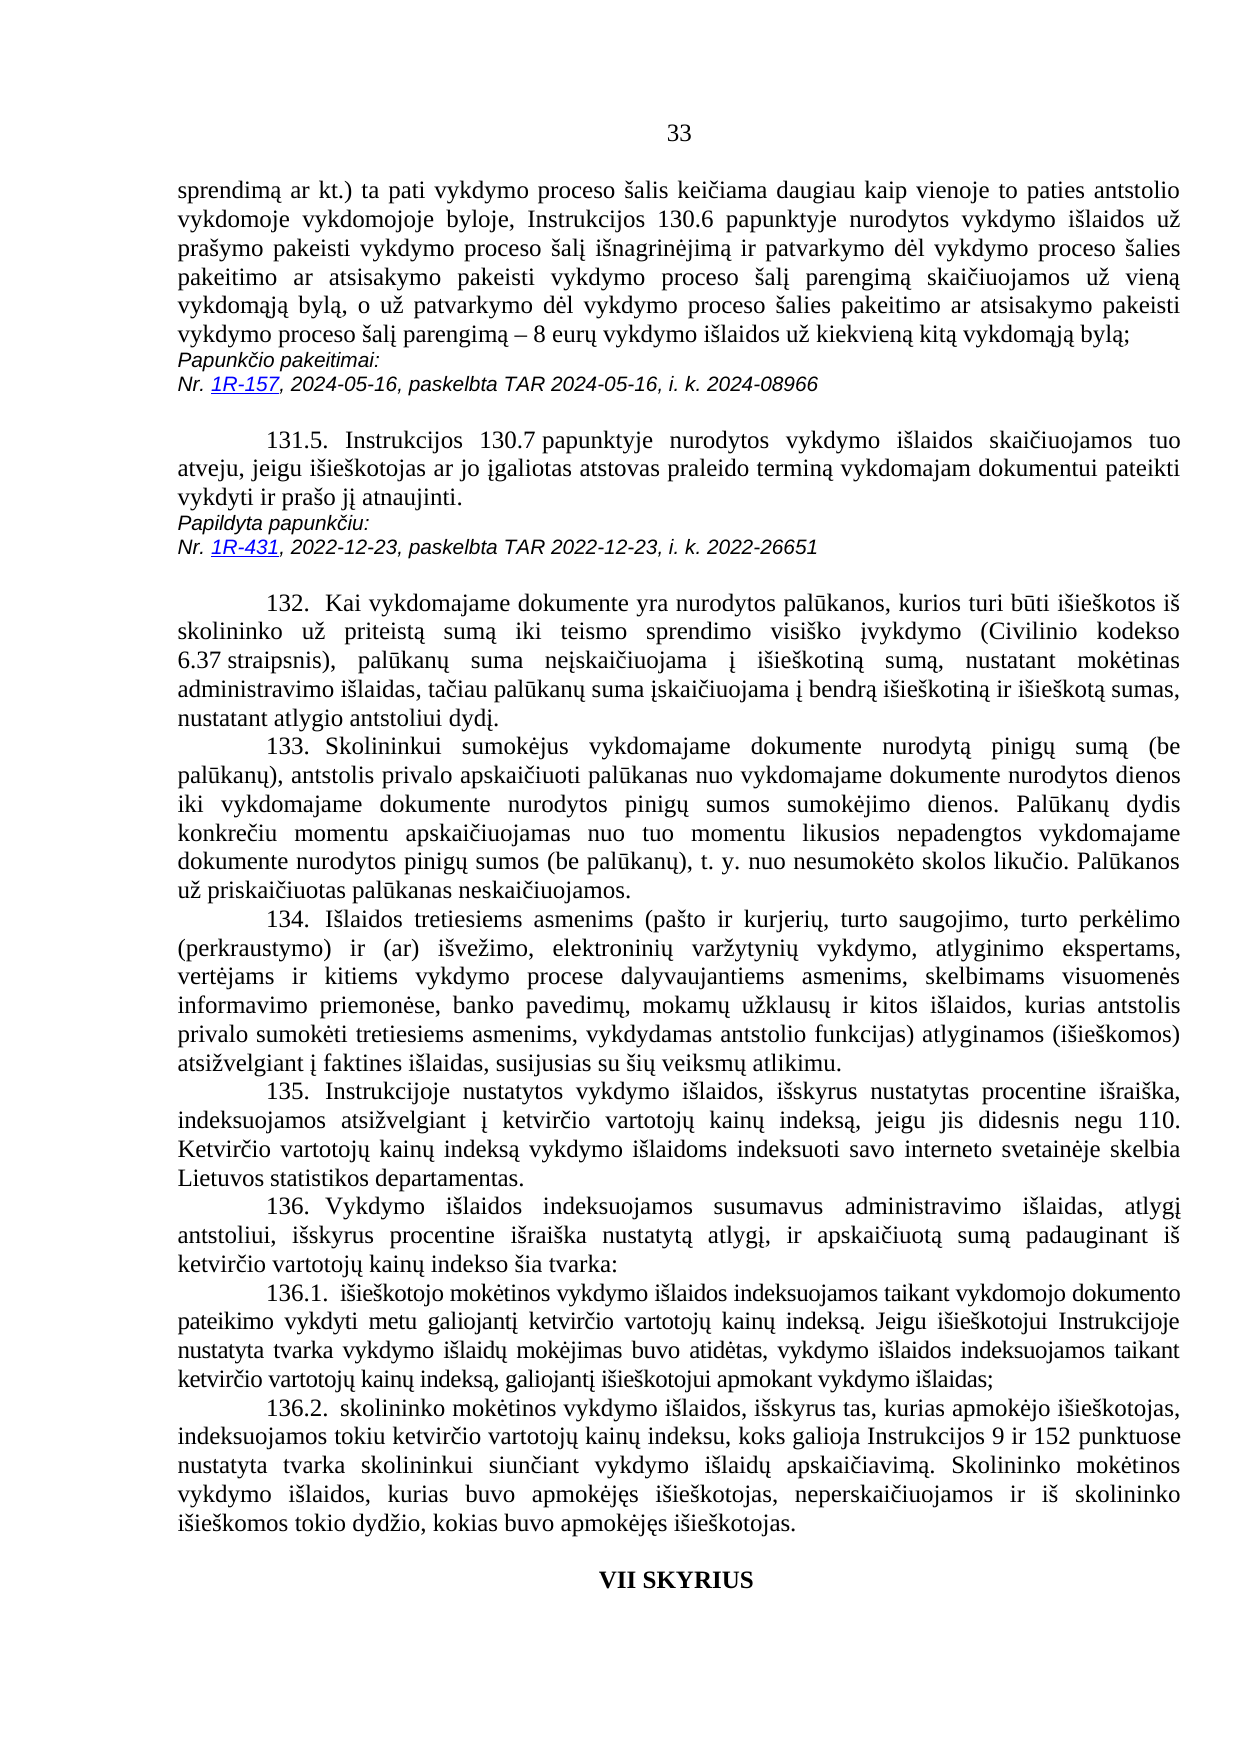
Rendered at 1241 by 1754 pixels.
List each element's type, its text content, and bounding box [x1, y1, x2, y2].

text 132. Kai vykdomajame dokumente yra nurodytos palūkanos, kurios turi būti išieškotos iš skolininko už priteistą sumą iki teismo sprendimo visiško įvykdymo (Civilinio kodekso 6.37 straipsnis), palūkanų suma neįskaičiuojama į išieškotiną sumą, nustatant mokėtinas administravimo išlaidas, tačiau palūkanų suma įskaičiuojama į bendrą išieškotiną ir išieškotą sumas, nustatant atlygio antstoliui dydį. [177, 588, 1181, 731]
text sprendimą ar kt.) ta pati vykdymo proceso šalis keičiama daugiau kaip vienoje to paties antstolio vykdomoje vykdomojoje byloje, Instrukcijos 130.6 papunktyje nurodytos vykdymo išlaidos už prašymo pakeisti vykdymo proceso šalį išnagrinėjimą ir patvarkymo dėl vykdymo proceso šalies pakeitimo ar atsisakymo pakeisti vykdymo proceso šalį parengimą skaičiuojamos už vieną vykdomąją bylą, o už patvarkymo dėl vykdymo proceso šalies pakeitimo ar atsisakymo pakeisti vykdymo proceso šalį parengimą – 8 eurų vykdymo išlaidos už kiekvieną kitą vykdomąją bylą; [177, 176, 1181, 348]
text 134. Išlaidos tretiesiems asmenims (pašto ir kurjerių, turto saugojimo, turto perkėlimo (perkraustymo) ir (ar) išvežimo, elektroninių varžytynių vykdymo, atlyginimo ekspertams, vertėjams ir kitiems vykdymo procese dalyvaujantiems asmenims, skelbimams visuomenės informavimo priemonėse, banko pavedimų, mokamų užklausų ir kitos išlaidos, kurias antstolis privalo sumokėti tretiesiems asmenims, vykdydamas antstolio funkcijas) atlyginamos (išieškomos) atsižvelgiant į faktines išlaidas, susijusias su šių veiksmų atlikimu. [177, 904, 1181, 1076]
text VII skyrius [177, 1565, 1181, 1594]
text Papildyta papunkčiu: [177, 511, 1181, 535]
text 136.2. skolininko mokėtinos vykdymo išlaidos, išskyrus tas, kurias apmokėjo išieškotojas, indeksuojamos tokiu ketvirčio vartotojų kainų indeksu, koks galioja Instrukcijos 9 ir 152 punktuose nustatyta tvarka skolininkui siunčiant vykdymo išlaidų apskaičiavimą. Skolininko mokėtinos vykdymo išlaidos, kurias buvo apmokėjęs išieškotojas, neperskaičiuojamos ir iš skolininko išieškomos tokio dydžio, kokias buvo apmokėjęs išieškotojas. [177, 1393, 1181, 1536]
text 133. Skolininkui sumokėjus vykdomajame dokumente nurodytą pinigų sumą (be palūkanų), antstolis privalo apskaičiuoti palūkanas nuo vykdomajame dokumente nurodytos dienos iki vykdomajame dokumente nurodytos pinigų sumos sumokėjimo dienos. Palūkanų dydis konkrečiu momentu apskaičiuojamas nuo tuo momentu likusios nepadengtos vykdomajame dokumente nurodytos pinigų sumos (be palūkanų), t. y. nuo nesumokėto skolos likučio. Palūkanos už priskaičiuotas palūkanas neskaičiuojamos. [177, 731, 1181, 904]
text 131.5. Instrukcijos 130.7 papunktyje nurodytos vykdymo išlaidos skaičiuojamos tuo atveju, jeigu išieškotojas ar jo įgaliotas atstovas praleido terminą vykdomajam dokumentui pateikti vykdyti ir prašo jį atnaujinti. [177, 425, 1181, 511]
text Papunkčio pakeitimai: [177, 348, 1181, 372]
text Nr. 1R-431, 2022-12-23, paskelbta TAR 2022-12-23, i. k. 2022-26651 [177, 535, 1181, 559]
text 136.1. išieškotojo mokėtinos vykdymo išlaidos indeksuojamos taikant vykdomojo dokumento pateikimo vykdyti metu galiojantį ketvirčio vartotojų kainų indeksą. Jeigu išieškotojui Instrukcijoje nustatyta tvarka vykdymo išlaidų mokėjimas buvo atidėtas, vykdymo išlaidos indeksuojamos taikant ketvirčio vartotojų kainų indeksą, galiojantį išieškotojui apmokant vykdymo išlaidas; [177, 1278, 1181, 1393]
text 136. Vykdymo išlaidos indeksuojamos susumavus administravimo išlaidas, atlygį antstoliui, išskyrus procentine išraiška nustatytą atlygį, ir apskaičiuotą sumą padauginant iš ketvirčio vartotojų kainų indekso šia tvarka: [177, 1191, 1181, 1278]
text Nr. 1R-157, 2024-05-16, paskelbta TAR 2024-05-16, i. k. 2024-08966 [177, 372, 1181, 396]
text 135. Instrukcijoje nustatytos vykdymo išlaidos, išskyrus nustatytas procentine išraiška, indeksuojamos atsižvelgiant į ketvirčio vartotojų kainų indeksą, jeigu jis didesnis negu 110. Ketvirčio vartotojų kainų indeksą vykdymo išlaidoms indeksuoti savo interneto svetainėje skelbia Lietuvos statistikos departamentas. [177, 1076, 1181, 1191]
